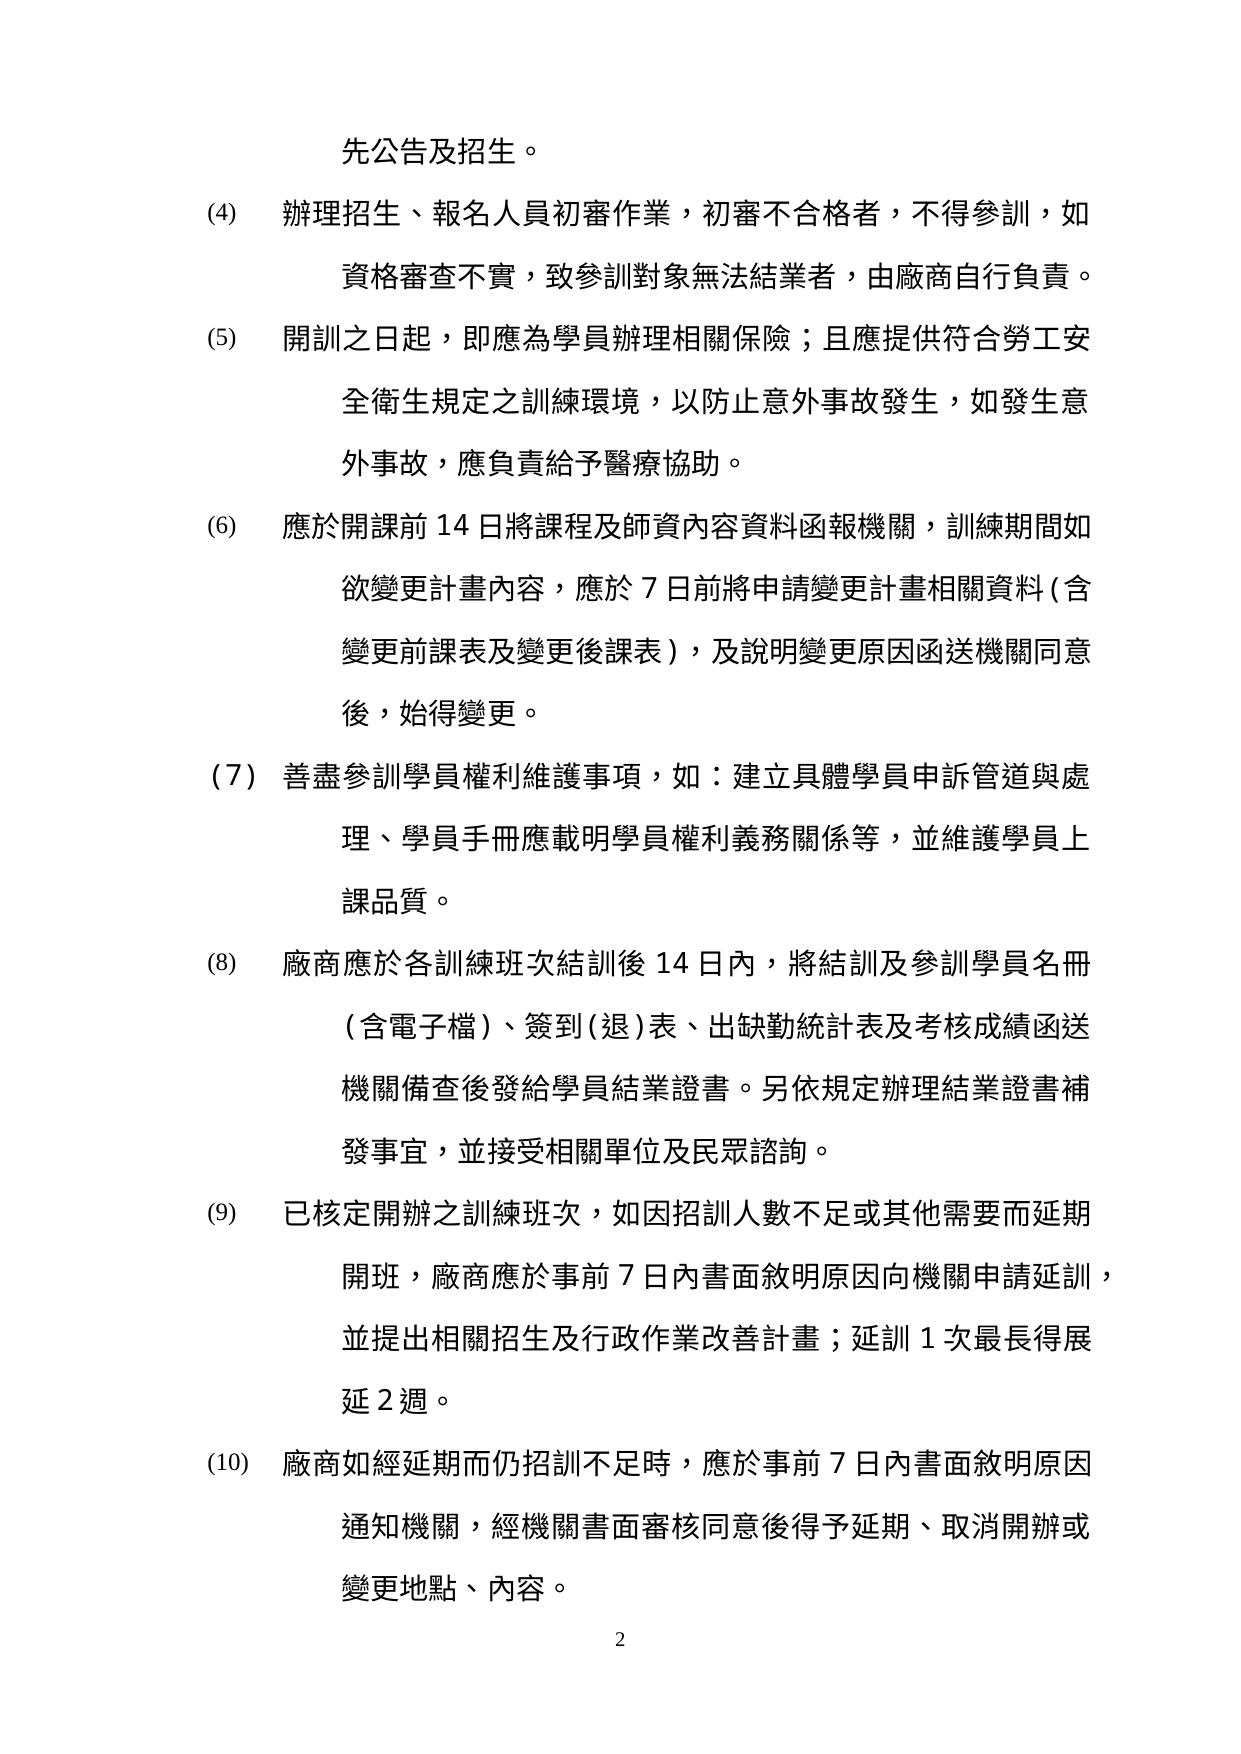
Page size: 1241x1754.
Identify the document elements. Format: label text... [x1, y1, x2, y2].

list 開訓之日起，即應為學員辦理相關保險；且應提供符合勞工安全衛生規定之訓練環境，以防止意外事故發生，如發生意外事故，應負責給予醫療協助。 [207, 295, 1092, 483]
list 廠商如經延期而仍招訓不足時，應於事前7日內書面敘明原因通知機關，經機關書面審核同意後得予延期、取消開辦或變更地點、內容。 [207, 1420, 1092, 1608]
list 已核定開辦之訓練班次，如因招訓人數不足或其他需要而延期開班，廠商應於事前7日內書面敘明原因向機關申請延訓，並提出相關招生及行政作業改善計畫；延訓1次最長得展延2週。 [207, 1170, 1092, 1420]
list 辦理招生、報名人員初審作業，初審不合格者，不得參訓，如資格審查不實，致參訓對象無法結業者，由廠商自行負責。 [207, 170, 1092, 295]
list 廠商應於各訓練班次結訓後14日內，將結訓及參訓學員名冊(含電子檔)、簽到(退)表、出缺勤統計表及考核成績函送機關備查後發給學員結業證書。另依規定辦理結業證書補發事宜，並接受相關單位及民眾諮詢。 [207, 920, 1092, 1170]
list 應於開課前14日將課程及師資內容資料函報機關，訓練期間如欲變更計畫內容，應於7日前將申請變更計畫相關資料(含變更前課表及變更後課表)，及說明變更原因函送機關同意後，始得變更。 [207, 483, 1092, 733]
list 先公告及招生。 [207, 108, 1092, 170]
list 善盡參訓學員權利維護事項，如：建立具體學員申訴管道與處理、學員手冊應載明學員權利義務關係等，並維護學員上課品質。 [207, 733, 1092, 920]
